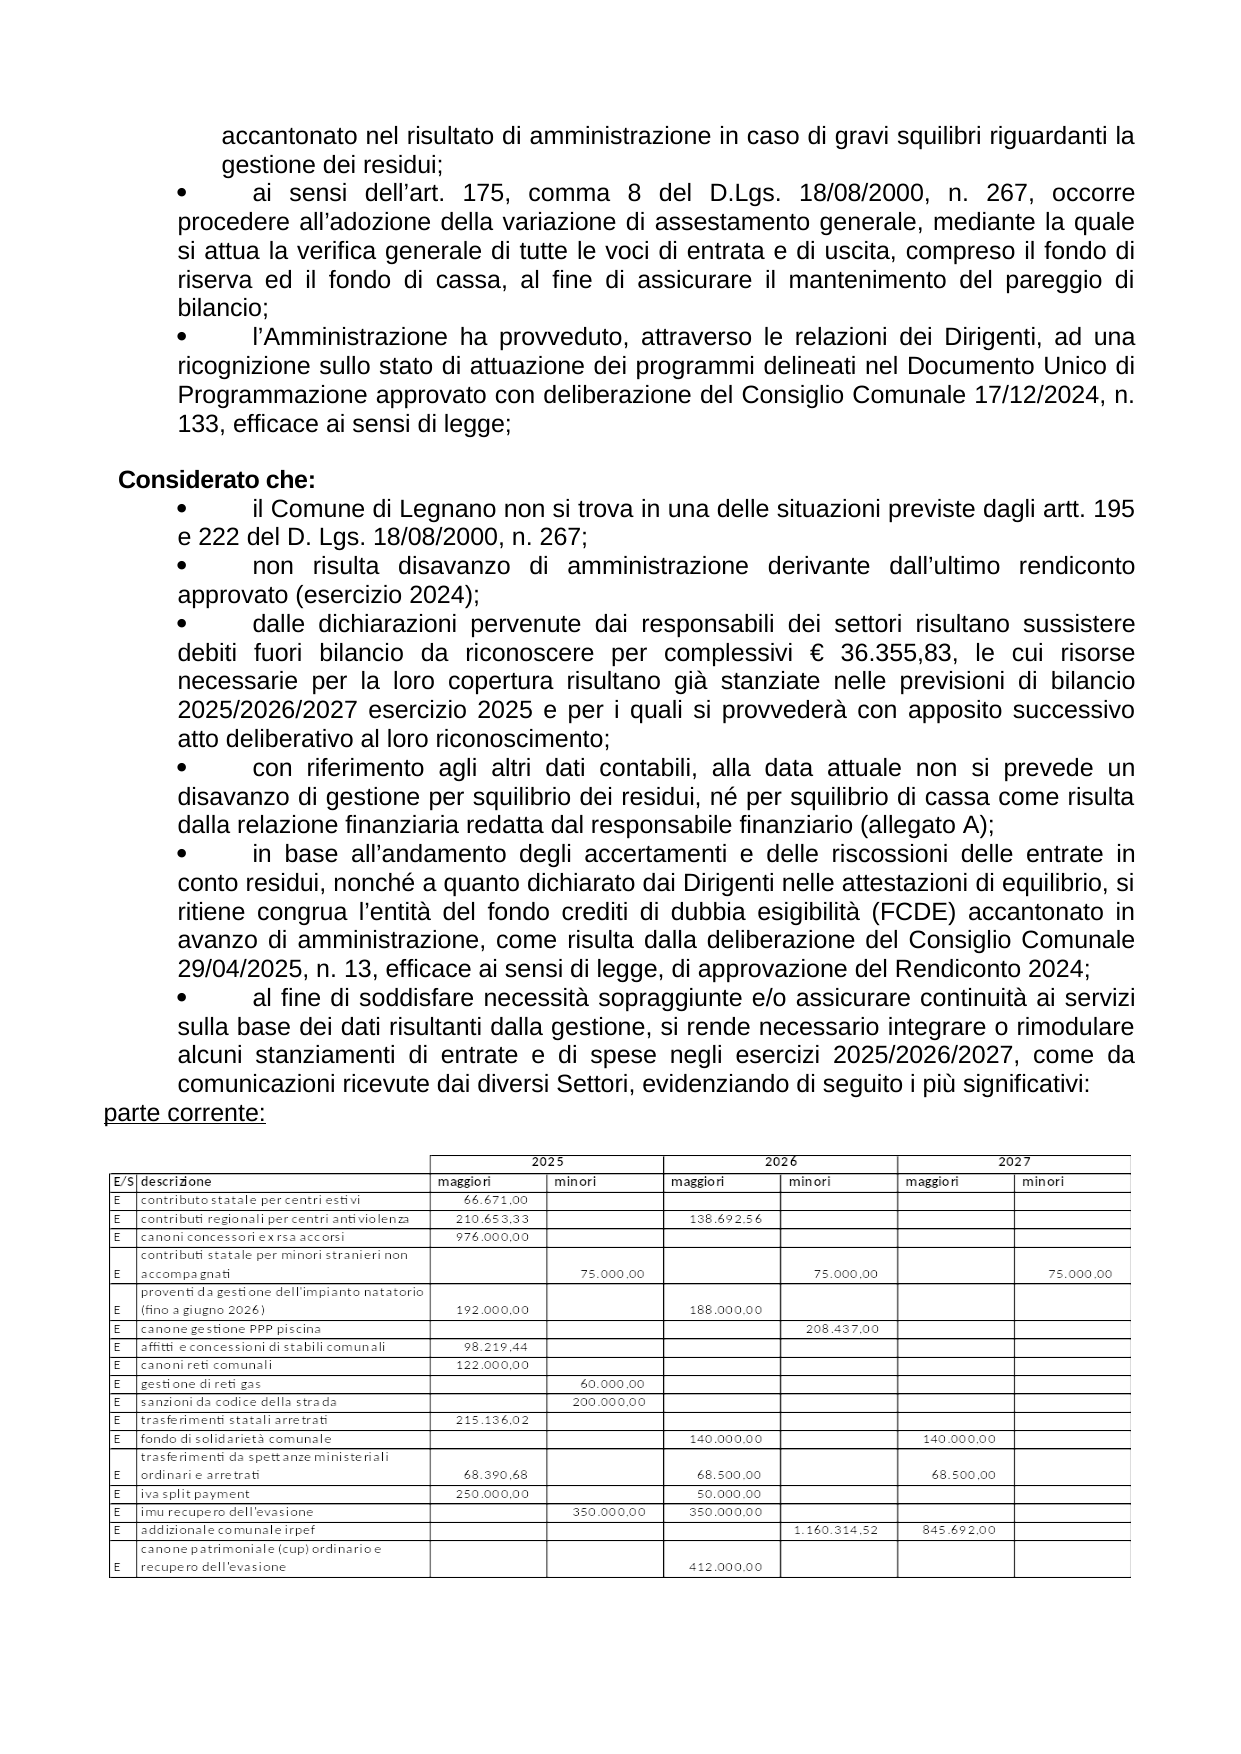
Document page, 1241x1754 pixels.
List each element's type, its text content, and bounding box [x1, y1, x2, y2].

list il Comune di Legnano non si trova in una delle situazioni previste dagli artt. 195 e 222 del D. Lgs. 18/08/2000, n. 267; [177, 493, 1137, 551]
list non risulta disavanzo di amministrazione derivante dall’ultimo rendiconto approvato (esercizio 2024); [177, 551, 1137, 609]
list al fine di soddisfare necessità sopraggiunte e/o assicurare continuità ai servizi sulla base dei dati risultanti dalla gestione, si rende necessario integrare o rimodulare alcuni stanziamenti di entrate e di spese negli esercizi 2025/2026/2027, come da comunicazioni ricevute dai diversi Settori, evidenziando di seguito i più significativi: [177, 983, 1137, 1098]
list in base all’andamento degli accertamenti e delle riscossioni delle entrate in conto residui, nonché a quanto dichiarato dai Dirigenti nelle attestazioni di equilibrio, si ritiene congrua l’entità del fondo crediti di dubbia esigibilità (FCDE) accantonato in avanzo di amministrazione, come risulta dalla deliberazione del Consiglio Comunale 29/04/2025, n. 13, efficace ai sensi di legge, di approvazione del Rendiconto 2024; [177, 839, 1137, 983]
list accantonato nel risultato di amministrazione in caso di gravi squilibri riguardanti la gestione dei residui; [221, 121, 1137, 178]
list ai sensi dell’art. 175, comma 8 del D.Lgs. 18/08/2000, n. 267, occorre procedere all’adozione della variazione di assestamento generale, mediante la quale si attua la verifica generale di tutte le voci di entrata e di uscita, compreso il fondo di riserva ed il fondo di cassa, al fine di assicurare il mantenimento del pareggio di bilancio; [177, 178, 1137, 322]
subtitle parte corrente: [103, 1098, 1137, 1127]
list dalle dichiarazioni pervenute dai responsabili dei settori risultano sussistere debiti fuori bilancio da riconoscere per complessivi € 36.355,83, le cui risorse necessarie per la loro copertura risultano già stanziate nelle previsioni di bilancio 2025/2026/2027 esercizio 2025 e per i quali si provvederà con apposito successivo atto deliberativo al loro riconoscimento; [177, 609, 1137, 753]
list l’Amministrazione ha provveduto, attraverso le relazioni dei Dirigenti, ad una ricognizione sullo stato di attuazione dei programmi delineati nel Documento Unico di Programmazione approvato con deliberazione del Consiglio Comunale 17/12/2024, n. 133, efficace ai sensi di legge; [177, 322, 1137, 437]
subtitle Considerato che: [118, 466, 1137, 493]
list con riferimento agli altri dati contabili, alla data attuale non si prevede un disavanzo di gestione per squilibrio dei residui, né per squilibrio di cassa come risulta dalla relazione finanziaria redatta dal responsabile finanziario (allegato A); [177, 753, 1137, 839]
